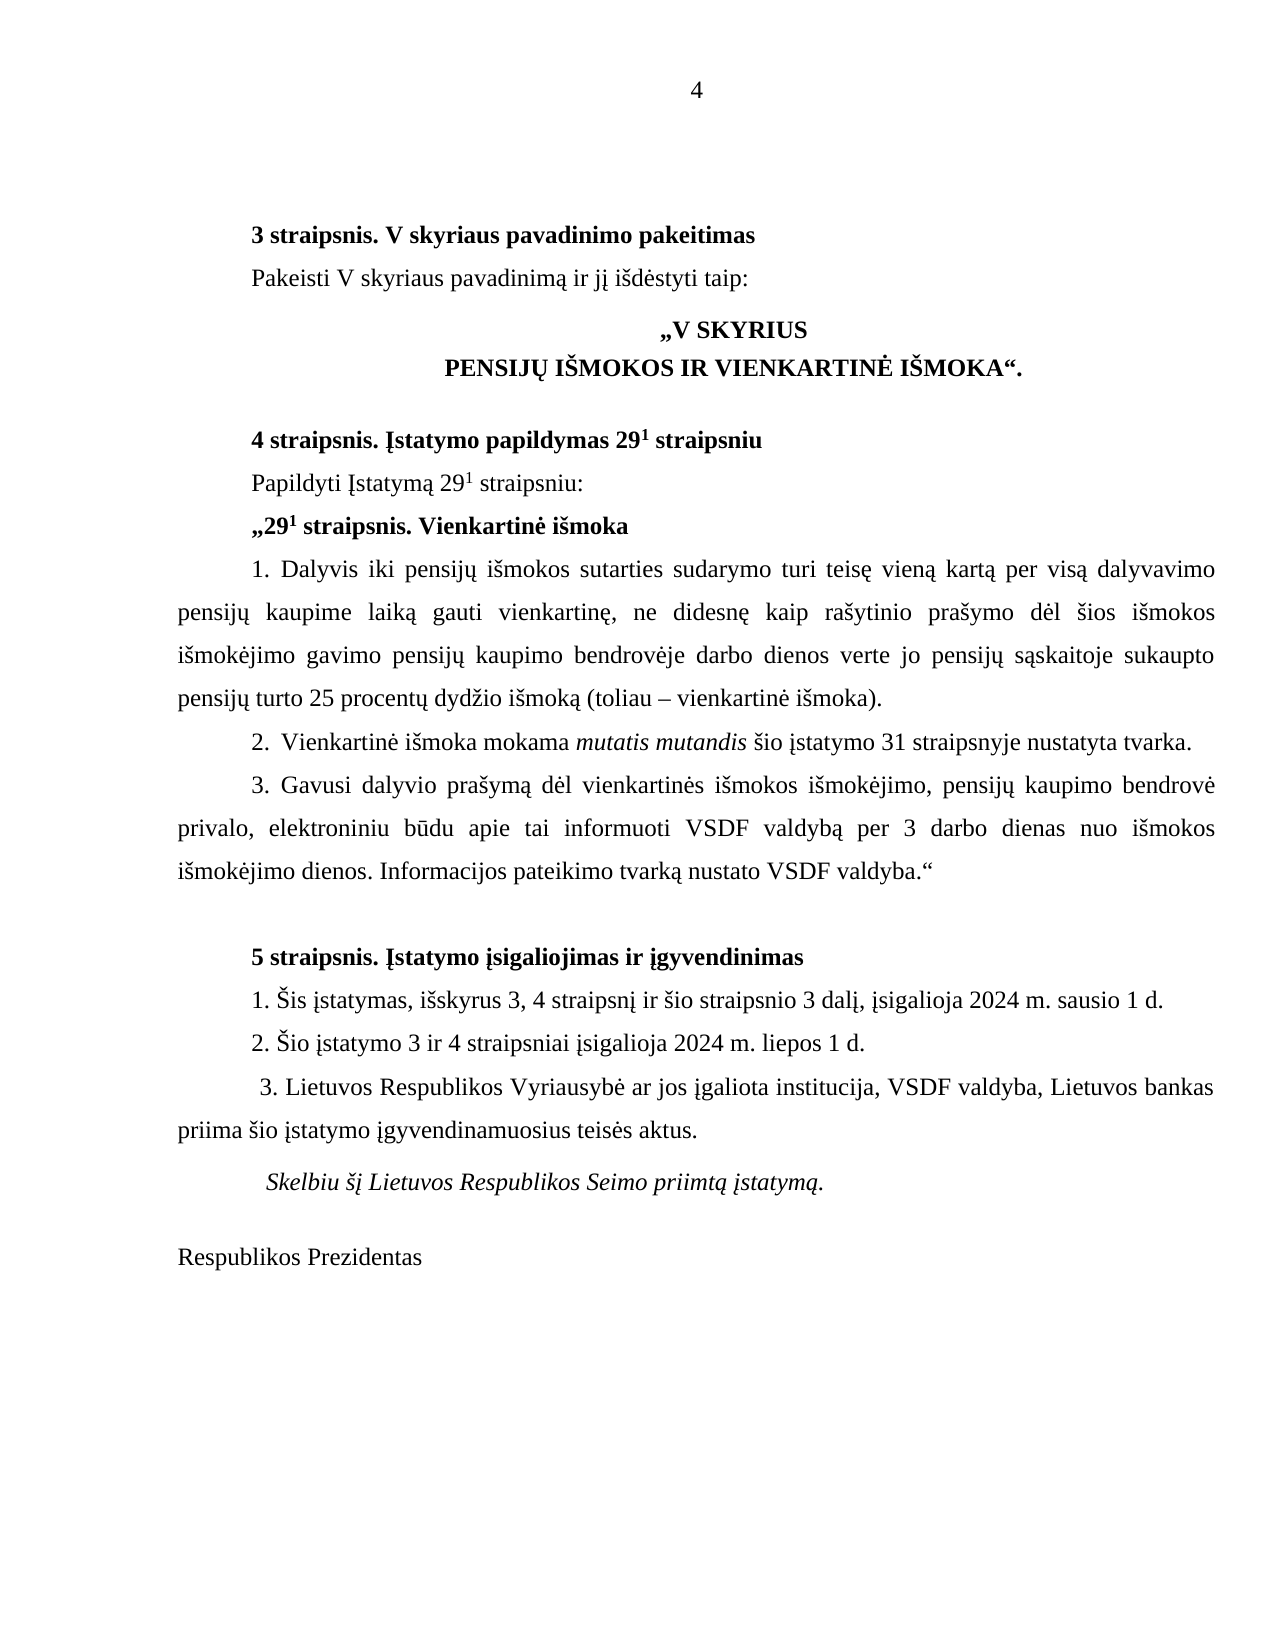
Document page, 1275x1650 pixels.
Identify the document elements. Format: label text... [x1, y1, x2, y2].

list Dalyvis iki pensijų išmokos sutarties sudarymo turi teisę vieną kartą per visą dalyvavimo pensijų kaupime laiką gauti vienkartinę, ne didesnę kaip rašytinio prašymo dėl šios išmokos išmokėjimo gavimo pensijų kaupimo bendrovėje darbo dienos verte jo pensijų sąskaitoje sukaupto pensijų turto 25 procentų dydžio išmoką (toliau – vienkartinė išmoka). [177, 554, 1216, 712]
text 3. Lietuvos Respublikos Vyriausybė ar jos įgaliota institucija, VSDF valdyba, Lietuvos bankas priima šio įstatymo įgyvendinamuosius teisės aktus. [177, 1072, 1216, 1143]
text 5 straipsnis. Įstatymo įsigaliojimas ir įgyvendinimas [177, 942, 1216, 971]
text Skelbiu šį Lietuvos Respublikos Seimo priimtą įstatymą. [177, 1158, 1211, 1195]
list Pakeisti V skyriaus pavadinimą ir jį išdėstyti taip: [177, 263, 1216, 292]
list Gavusi dalyvio prašymą dėl vienkartinės išmokos išmokėjimo, pensijų kaupimo bendrovė privalo, elektroniniu būdu apie tai informuoti VSDF valdybą per 3 darbo dienas nuo išmokos išmokėjimo dienos. Informacijos pateikimo tvarką nustato VSDF valdyba.“ [177, 770, 1216, 885]
text 1. Šis įstatymas, išskyrus 3, 4 straipsnį ir šio straipsnio 3 dalį, įsigalioja 2024 m. sausio 1 d. [177, 985, 1216, 1014]
list Vienkartinė išmoka mokama mutatis mutandis šio įstatymo 31 straipsnyje nustatyta tvarka. [177, 727, 1216, 755]
text „V SKYRIUS [177, 307, 1216, 344]
text Respublikos Prezidentas [177, 1233, 1211, 1270]
text 2. Šio įstatymo 3 ir 4 straipsniai įsigalioja 2024 m. liepos 1 d. [177, 1028, 1216, 1057]
text Papildyti Įstatymą 291 straipsniu: [177, 468, 1216, 497]
text PENSIJŲ IŠMOKOS IR VIENKARTINĖ IŠMOKA“. [177, 344, 1216, 382]
text „291 straipsnis. Vienkartinė išmoka [177, 511, 1216, 540]
text 3 straipsnis. V skyriaus pavadinimo pakeitimas [177, 220, 1216, 249]
list 4 straipsnis. Įstatymo papildymas 291 straipsniu [251, 425, 1216, 453]
